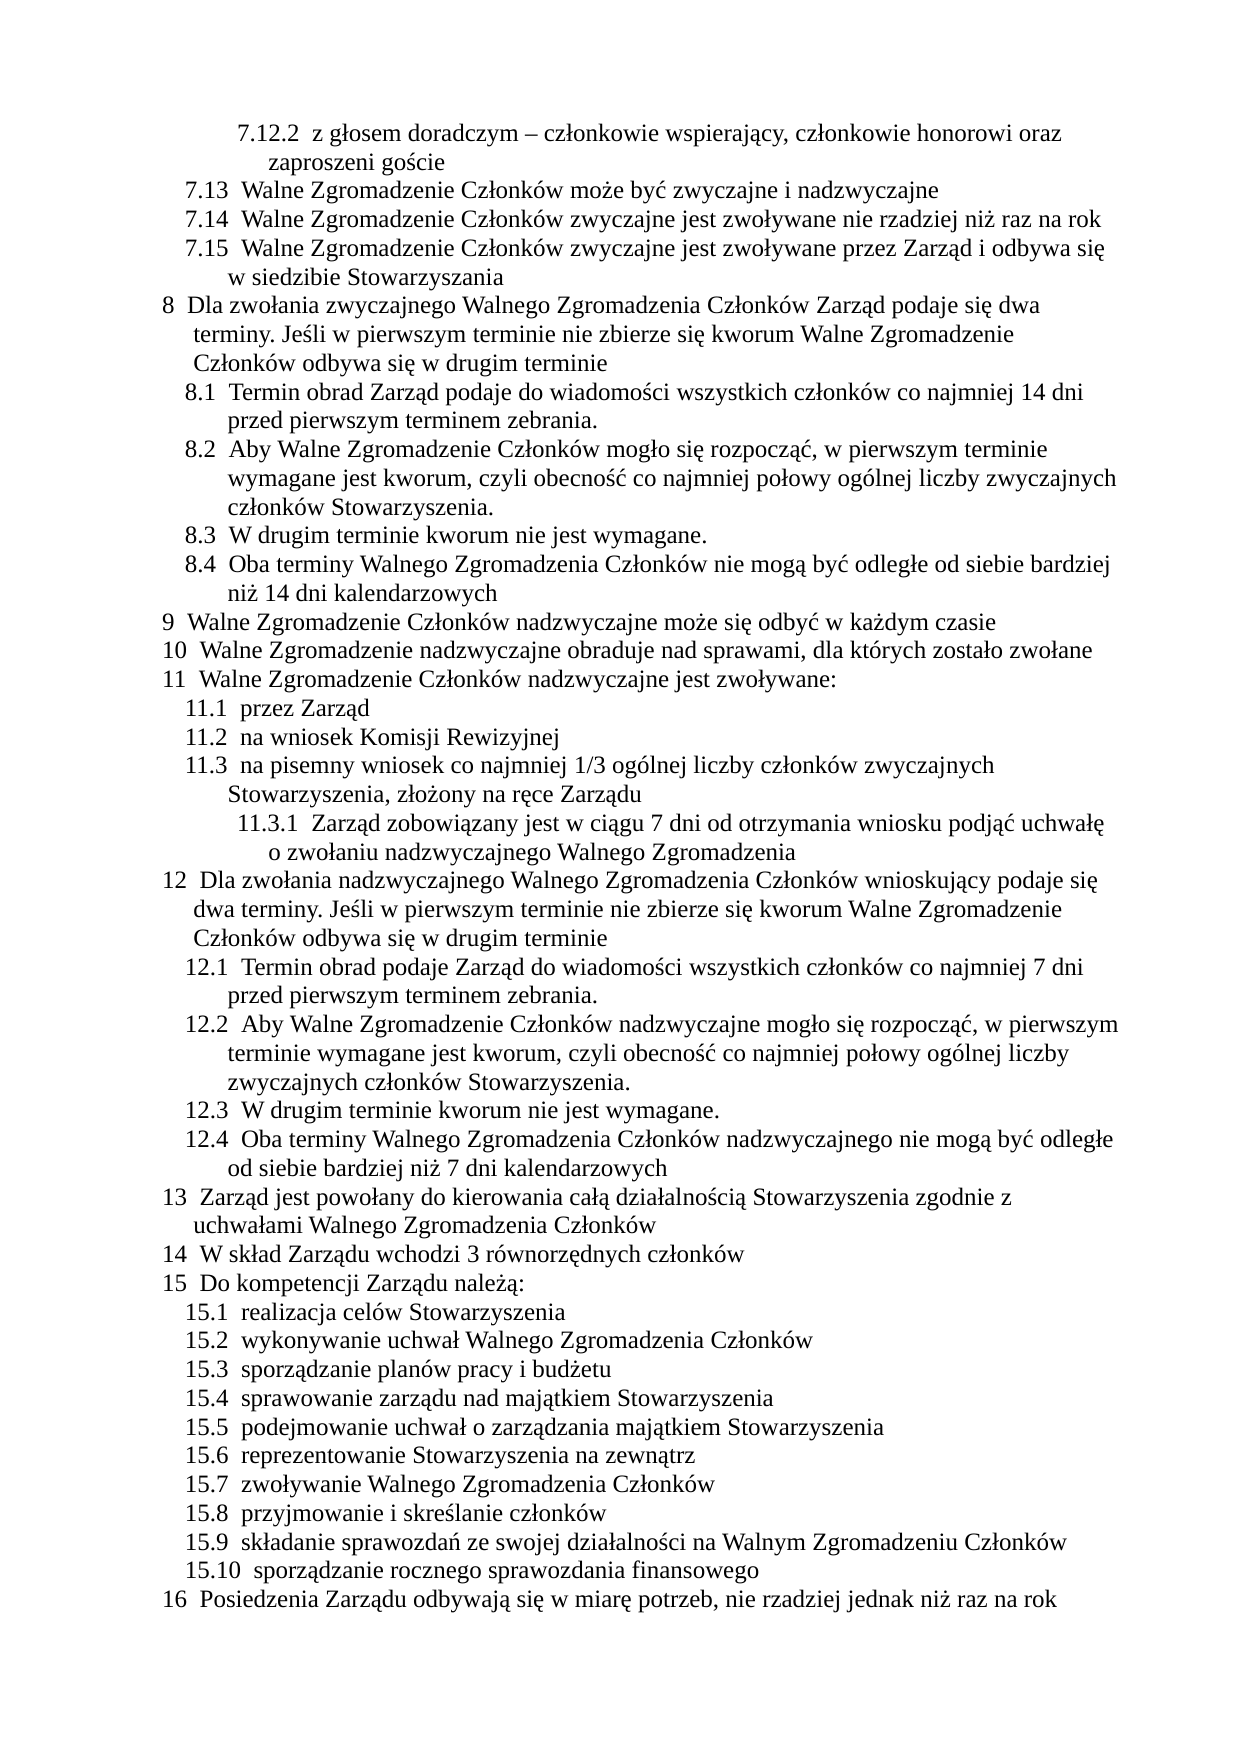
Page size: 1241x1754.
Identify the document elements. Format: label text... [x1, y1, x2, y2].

list sprawowanie zarządu nad majątkiem Stowarzyszenia [178, 1383, 1122, 1412]
list Walne Zgromadzenie Członków zwyczajne jest zwoływane nie rzadziej niż raz na rok [178, 204, 1122, 233]
list Dla zwołania nadzwyczajnego Walnego Zgromadzenia Członków wnioskujący podaje się dwa terminy. Jeśli w pierwszym terminie nie zbierze się kworum Walne Zgromadzenie Członków odbywa się w drugim terminie [156, 866, 1122, 952]
list sporządzanie rocznego sprawozdania finansowego [178, 1556, 1122, 1584]
list zwoływanie Walnego Zgromadzenia Członków [178, 1469, 1122, 1498]
list Termin obrad Zarząd podaje do wiadomości wszystkich członków co najmniej 14 dni przed pierwszym terminem zebrania. [178, 377, 1122, 434]
list Oba terminy Walnego Zgromadzenia Członków nie mogą być odległe od siebie bardziej niż 14 dni kalendarzowych [178, 549, 1122, 607]
list Posiedzenia Zarządu odbywają się w miarę potrzeb, nie rzadziej jednak niż raz na rok [156, 1584, 1122, 1613]
list reprezentowanie Stowarzyszenia na zewnątrz [178, 1441, 1122, 1469]
list składanie sprawozdań ze swojej działalności na Walnym Zgromadzeniu Członków [178, 1527, 1122, 1556]
list Oba terminy Walnego Zgromadzenia Członków nadzwyczajnego nie mogą być odległe od siebie bardziej niż 7 dni kalendarzowych [178, 1124, 1122, 1182]
list realizacja celów Stowarzyszenia [178, 1297, 1122, 1326]
list Walne Zgromadzenie Członków zwyczajne jest zwoływane przez Zarząd i odbywa się w siedzibie Stowarzyszania [178, 233, 1122, 291]
list podejmowanie uchwał o zarządzania majątkiem Stowarzyszenia [178, 1412, 1122, 1441]
list Aby Walne Zgromadzenie Członków mogło się rozpocząć, w pierwszym terminie wymagane jest kworum, czyli obecność co najmniej połowy ogólnej liczby zwyczajnych członków Stowarzyszenia. [178, 434, 1122, 521]
list na pisemny wniosek co najmniej 1/3 ogólnej liczby członków zwyczajnych Stowarzyszenia, złożony na ręce Zarządu [178, 751, 1122, 808]
list Dla zwołania zwyczajnego Walnego Zgromadzenia Członków Zarząd podaje się dwa terminy. Jeśli w pierwszym terminie nie zbierze się kworum Walne Zgromadzenie Członków odbywa się w drugim terminie [156, 291, 1122, 377]
list z głosem doradczym – członkowie wspierający, członkowie honorowi oraz zaproszeni goście [231, 118, 1122, 176]
list na wniosek Komisji Rewizyjnej [178, 722, 1122, 751]
list W drugim terminie kworum nie jest wymagane. [178, 1096, 1122, 1124]
list W skład Zarządu wchodzi 3 równorzędnych członków [156, 1239, 1122, 1268]
list sporządzanie planów pracy i budżetu [178, 1354, 1122, 1383]
list Walne Zgromadzenie Członków nadzwyczajne jest zwoływane: [156, 664, 1122, 693]
list Aby Walne Zgromadzenie Członków nadzwyczajne mogło się rozpocząć, w pierwszym terminie wymagane jest kworum, czyli obecność co najmniej połowy ogólnej liczby zwyczajnych członków Stowarzyszenia. [178, 1009, 1122, 1096]
list Walne Zgromadzenie nadzwyczajne obraduje nad sprawami, dla których zostało zwołane [156, 636, 1122, 664]
list Zarząd jest powołany do kierowania całą działalnością Stowarzyszenia zgodnie z uchwałami Walnego Zgromadzenia Członków [156, 1182, 1122, 1239]
list Do kompetencji Zarządu należą: [156, 1268, 1122, 1297]
list przyjmowanie i skreślanie członków [178, 1498, 1122, 1527]
list Termin obrad podaje Zarząd do wiadomości wszystkich członków co najmniej 7 dni przed pierwszym terminem zebrania. [178, 952, 1122, 1009]
list Zarząd zobowiązany jest w ciągu 7 dni od otrzymania wniosku podjąć uchwałę o zwołaniu nadzwyczajnego Walnego Zgromadzenia [231, 808, 1122, 866]
list Walne Zgromadzenie Członków nadzwyczajne może się odbyć w każdym czasie [156, 607, 1122, 636]
list przez Zarząd [178, 693, 1122, 722]
list Walne Zgromadzenie Członków może być zwyczajne i nadzwyczajne [178, 176, 1122, 204]
list W drugim terminie kworum nie jest wymagane. [178, 521, 1122, 549]
list wykonywanie uchwał Walnego Zgromadzenia Członków [178, 1326, 1122, 1354]
